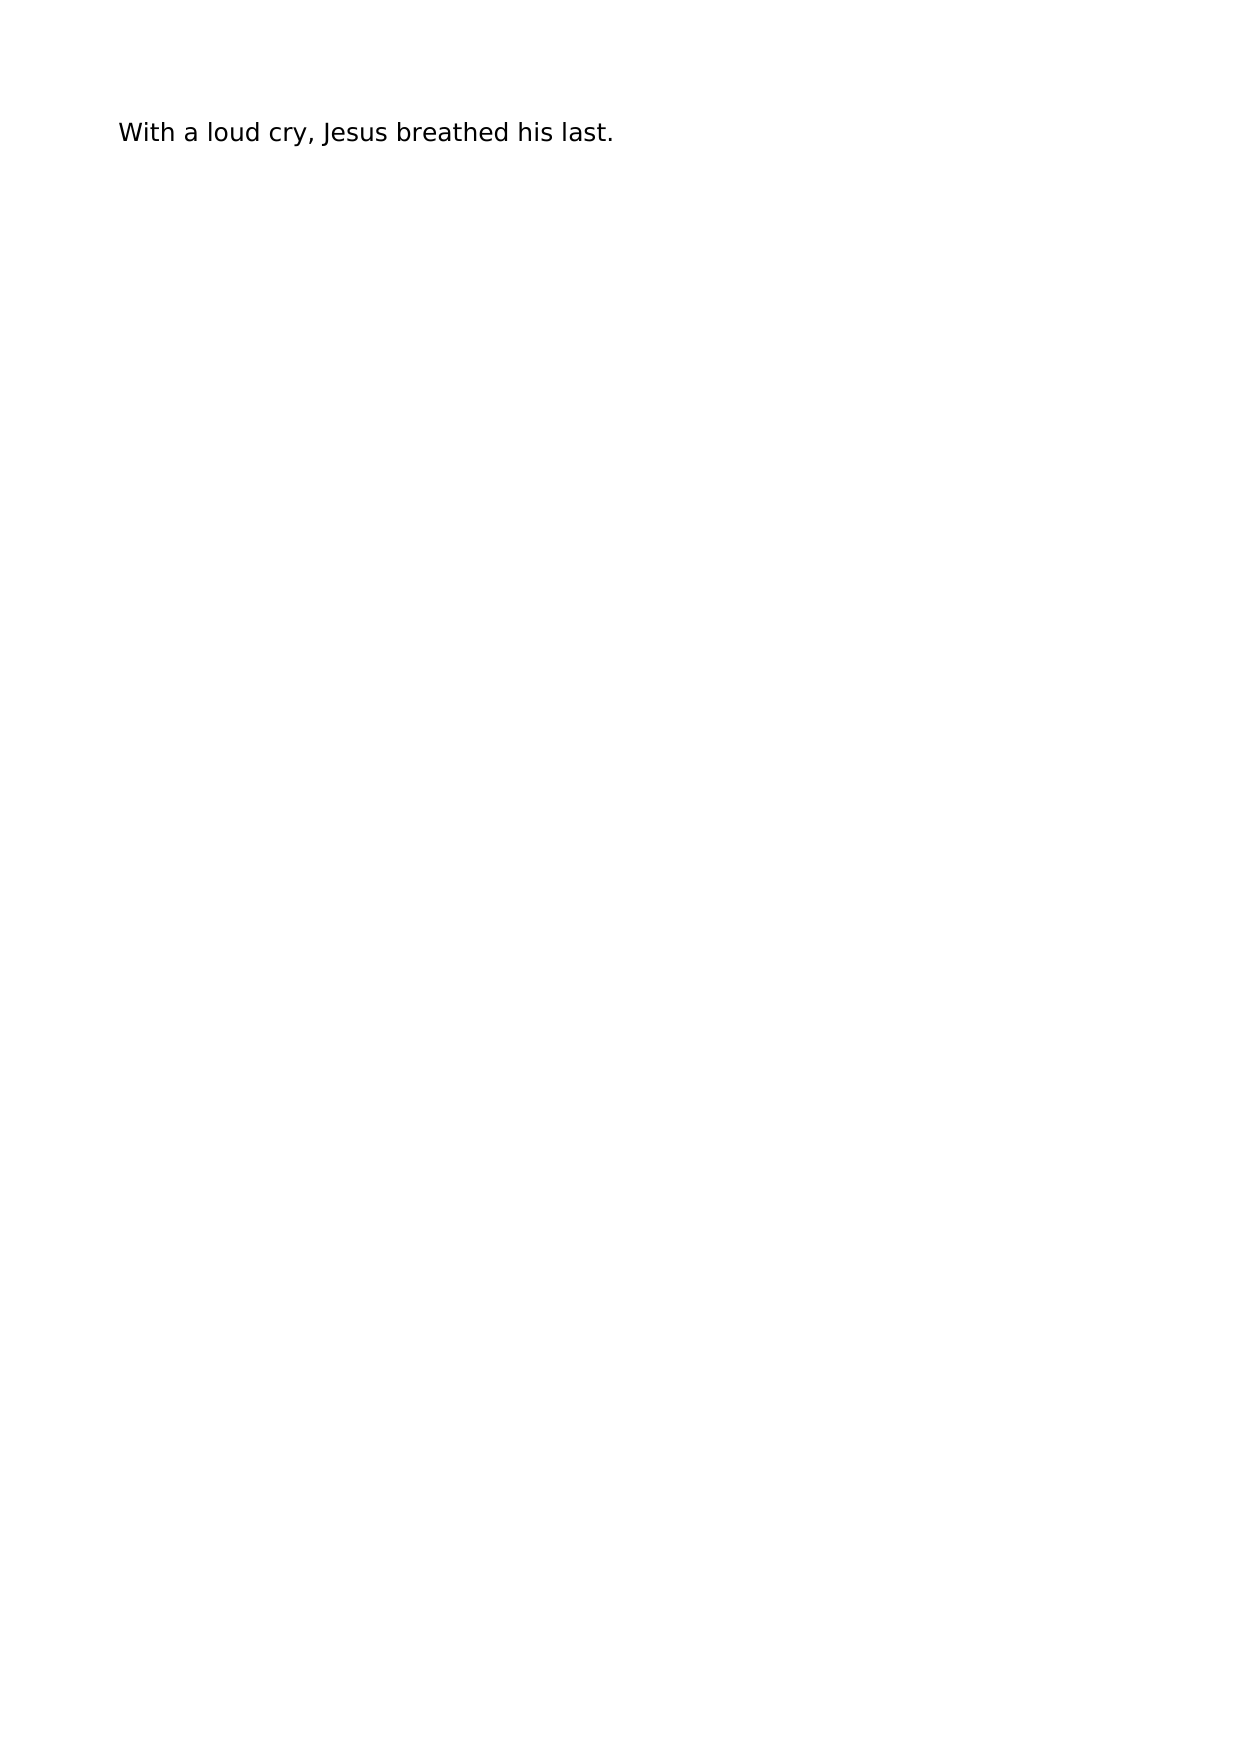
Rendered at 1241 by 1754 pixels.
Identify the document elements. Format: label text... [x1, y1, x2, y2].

text With a loud cry, Jesus breathed his last. [118, 118, 1122, 147]
